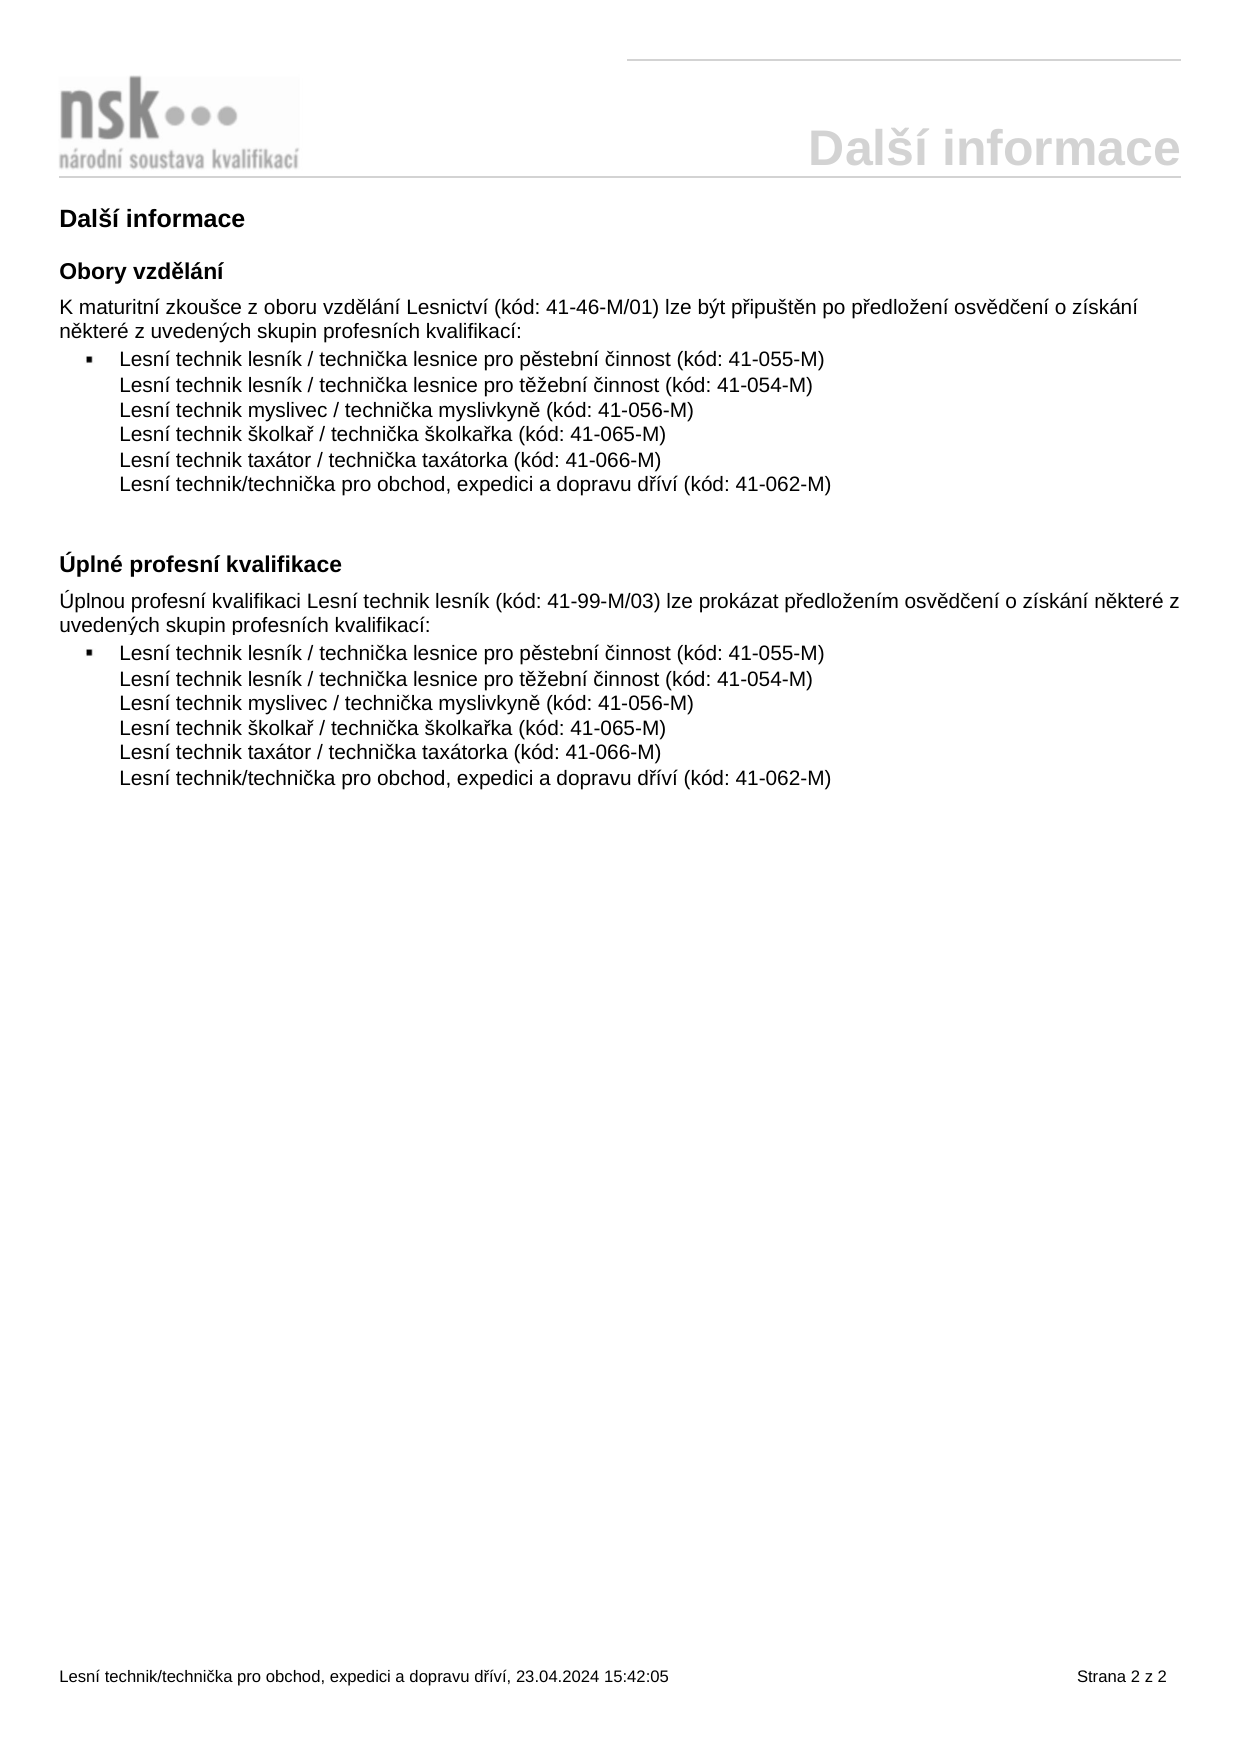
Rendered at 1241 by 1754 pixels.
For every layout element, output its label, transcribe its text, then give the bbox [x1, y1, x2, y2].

table_cell [59, 716, 119, 740]
table_cell [59, 789, 119, 822]
table_cell [619, 236, 627, 248]
table_cell [59, 171, 119, 176]
table_cell [861, 236, 1167, 248]
table_cell [627, 1123, 861, 1391]
table_cell [861, 1391, 1167, 1658]
table_cell [59, 194, 119, 200]
table_cell [861, 194, 1167, 200]
table_cell [1167, 194, 1181, 200]
table_cell [1167, 789, 1181, 822]
table_cell K maturitní zkoušce z oboru vzdělání Lesnictví (kód: 41-46-M/01) lze být připuštěn po předložení osvědčení o získání některé z uvedených skupin profesních kvalifikací: [59, 295, 1181, 343]
table_cell [1167, 343, 1181, 347]
table_cell [861, 1123, 1167, 1391]
picture [59, 347, 119, 372]
table_cell [59, 497, 119, 528]
table_cell [119, 529, 482, 541]
table_cell [119, 823, 482, 1122]
table_cell [119, 635, 482, 641]
table_cell [1167, 497, 1181, 528]
table_cell [59, 529, 119, 541]
table_cell [119, 171, 482, 176]
table_cell [59, 472, 119, 497]
table_cell [619, 823, 627, 1122]
table_cell [627, 789, 861, 822]
table_cell [119, 343, 482, 347]
table_cell [619, 497, 627, 528]
table_cell [482, 529, 619, 541]
table_cell Lesní technik lesník / technička lesnice pro těžební činnost (kód: 41-054-M) [119, 373, 1181, 398]
picture [58, 59, 620, 171]
table_cell Strana 2 z 2 [861, 1658, 1167, 1694]
table_cell [59, 398, 119, 422]
table_cell [627, 194, 861, 200]
table_cell [59, 635, 119, 641]
table_cell [627, 1391, 861, 1658]
table_cell [1167, 236, 1181, 248]
table_cell [119, 236, 482, 248]
table_cell [482, 343, 619, 347]
table_cell [119, 194, 482, 200]
table_cell Úplné profesní kvalifikace [59, 541, 1181, 588]
table_cell Lesní technik lesník / technička lesnice pro pěstební činnost (kód: 41-055-M) [119, 641, 1181, 666]
table_cell [59, 343, 119, 347]
table_cell Lesní technik/technička pro obchod, expedici a dopravu dříví (kód: 41-062-M) [119, 472, 1181, 497]
table_cell Lesní technik lesník / technička lesnice pro těžební činnost (kód: 41-054-M) [119, 666, 1181, 690]
table_cell [119, 1123, 482, 1391]
table_cell Lesní technik školkař / technička školkařka (kód: 41-065-M) [119, 422, 1181, 448]
table_cell Obory vzdělání [59, 248, 1181, 295]
table_cell [619, 635, 627, 641]
table_cell [59, 448, 119, 472]
table_cell [861, 635, 1167, 641]
table_cell [861, 789, 1167, 822]
table_cell [619, 789, 627, 822]
table_cell [627, 343, 861, 347]
table_cell [619, 1391, 627, 1658]
table_cell [59, 666, 119, 690]
table_cell [861, 343, 1167, 347]
table_cell Další informace [59, 200, 1181, 236]
table_cell Lesní technik taxátor / technička taxátorka (kód: 41-066-M) [119, 740, 1181, 765]
table_cell [482, 1123, 619, 1391]
table_cell [861, 823, 1167, 1122]
table_cell [59, 178, 1181, 194]
table_cell [482, 1391, 619, 1658]
table_cell Lesní technik/technička pro obchod, expedici a dopravu dříví (kód: 41-062-M) [119, 765, 1181, 789]
table_cell [482, 635, 619, 641]
table_cell Lesní technik/technička pro obchod, expedici a dopravu dříví, 23.04.2024 15:42:05 [59, 1658, 861, 1694]
table_cell Lesní technik myslivec / technička myslivkyně (kód: 41-056-M) [119, 690, 1181, 716]
table_cell Lesní technik školkař / technička školkařka (kód: 41-065-M) [119, 716, 1181, 740]
table_cell Úplnou profesní kvalifikaci Lesní technik lesník (kód: 41-99-M/03) lze prokázat předložením osvědčení o získání některé z uvedených skupin profesních kvalifikací: [59, 589, 1181, 635]
table_cell [861, 529, 1167, 541]
table_cell [482, 789, 619, 822]
table_cell [1167, 529, 1181, 541]
table_cell [59, 740, 119, 765]
table_cell [59, 1123, 119, 1391]
table_cell Další informace [627, 61, 1181, 176]
table_cell [482, 194, 619, 200]
table_cell [119, 1391, 482, 1658]
picture [59, 641, 119, 665]
table_cell [627, 635, 861, 641]
table_cell [619, 170, 627, 176]
table_cell [619, 529, 627, 541]
table_cell [59, 823, 119, 1122]
table_cell [59, 1391, 119, 1658]
table_cell [482, 497, 619, 528]
table_cell Lesní technik myslivec / technička myslivkyně (kód: 41-056-M) [119, 398, 1181, 422]
table_cell Lesní technik lesník / technička lesnice pro pěstební činnost (kód: 41-055-M) [119, 347, 1181, 373]
table_cell [482, 171, 619, 176]
table_cell [1167, 635, 1181, 641]
table_cell [1167, 823, 1181, 1122]
table_cell [59, 690, 119, 716]
table_cell [482, 823, 619, 1122]
table_cell [482, 236, 619, 248]
table_cell [59, 422, 119, 448]
table_cell [59, 373, 119, 398]
table_cell [627, 529, 861, 541]
table_cell [119, 789, 482, 822]
table_cell Lesní technik taxátor / technička taxátorka (kód: 41-066-M) [119, 448, 1181, 472]
table_cell [619, 194, 627, 200]
table_cell [59, 765, 119, 789]
table_cell [861, 497, 1167, 528]
table_cell [1167, 1391, 1181, 1658]
table_cell [119, 497, 482, 528]
table_cell [1167, 1123, 1181, 1391]
table_cell [627, 236, 861, 248]
table_cell [619, 1123, 627, 1391]
table_cell [627, 497, 861, 528]
table_cell [620, 59, 627, 170]
table_cell [1167, 1658, 1181, 1694]
table_cell [627, 823, 861, 1122]
table_cell [59, 236, 119, 248]
